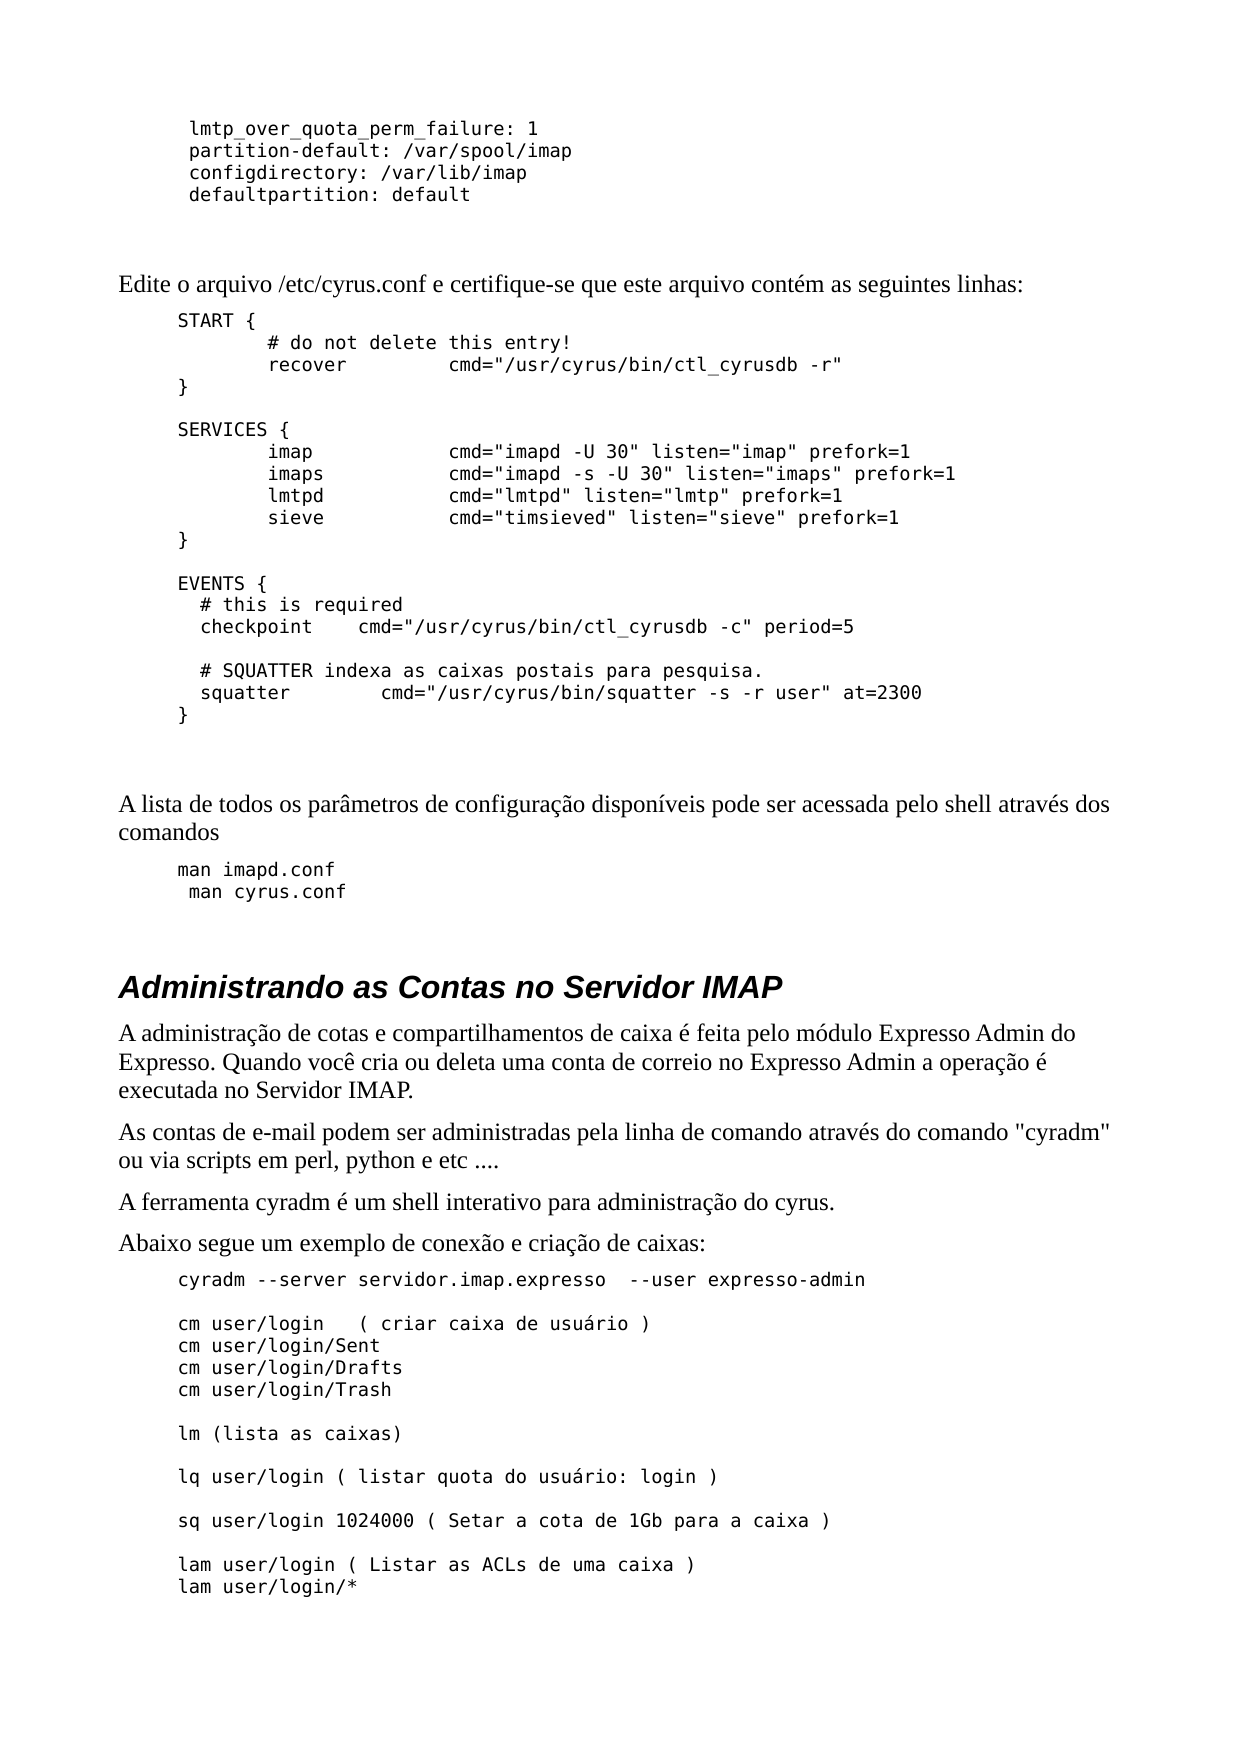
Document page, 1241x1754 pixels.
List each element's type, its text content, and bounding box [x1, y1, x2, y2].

text cyradm --server servidor.imap.expresso --user expresso-admin cm user/login ( criar caixa de usuário ) cm user/login/Sent cm user/login/Drafts cm user/login/Trash lm (lista as caixas) lq user/login ( listar quota do usuário: login ) sq user/login 1024000 ( Setar a cota de 1Gb para a caixa ) lam user/login ( Listar as ACLs de uma caixa ) lam user/login/* [177, 1269, 1063, 1619]
text As contas de e-mail podem ser administradas pela linha de comando através do comando "cyradm" ou via scripts em perl, python e etc .... [118, 1117, 1122, 1174]
text lmtp_over_quota_perm_failure: 1 partition-default: /var/spool/imap configdirectory: /var/lib/imap defaultpartition: default [177, 118, 1063, 227]
text man imapd.conf man cyrus.conf [177, 859, 1063, 902]
subtitle Administrando as Contas no Servidor IMAP [118, 969, 1122, 1006]
text A ferramenta cyradm é um shell interativo para administração do cyrus. [118, 1187, 1122, 1216]
text START { # do not delete this entry! recover cmd="/usr/cyrus/bin/ctl_cyrusdb -r" } SERVICES { imap cmd="imapd -U 30" listen="imap" prefork=1 imaps cmd="imapd -s -U 30" listen="imaps" prefork=1 lmtpd cmd="lmtpd" listen="lmtp" prefork=1 sieve cmd="timsieved" listen="sieve" prefork=1 } EVENTS { # this is required checkpoint cmd="/usr/cyrus/bin/ctl_cyrusdb -c" period=5 # SQUATTER indexa as caixas postais para pesquisa. squatter cmd="/usr/cyrus/bin/squatter -s -r user" at=2300 } [177, 310, 1063, 747]
text Abaixo segue um exemplo de conexão e criação de caixas: [118, 1228, 1122, 1257]
text A lista de todos os parâmetros de configuração disponíveis pode ser acessada pelo shell através dos comandos [118, 789, 1122, 846]
text Edite o arquivo /etc/cyrus.conf e certifique-se que este arquivo contém as seguintes linhas: [118, 269, 1122, 297]
text A administração de cotas e compartilhamentos de caixa é feita pelo módulo Expresso Admin do Expresso. Quando você cria ou deleta uma conta de correio no Expresso Admin a operação é executada no Servidor IMAP. [118, 1018, 1122, 1104]
